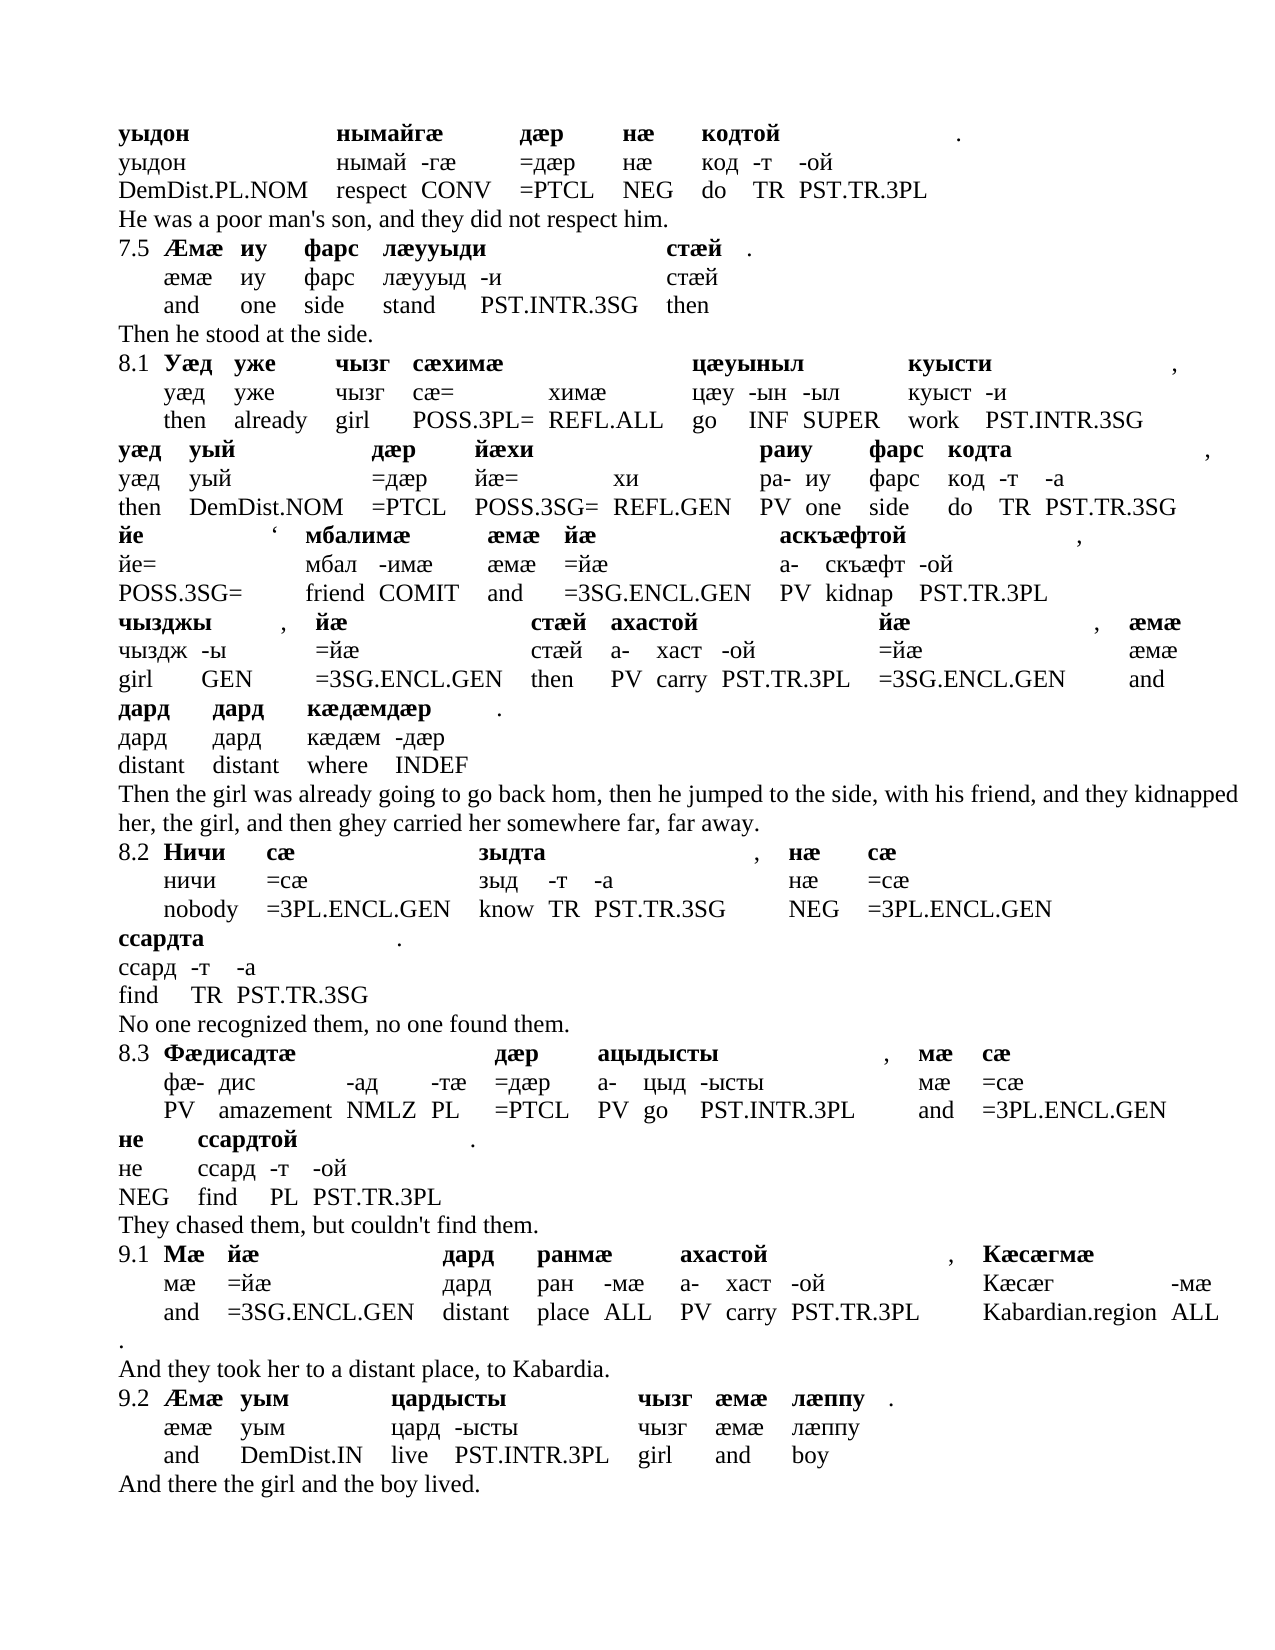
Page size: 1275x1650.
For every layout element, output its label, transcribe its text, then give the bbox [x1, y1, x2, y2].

text DemDist.NOM [189, 492, 344, 521]
text йæ [564, 521, 766, 549]
text =йæ [878, 636, 1066, 664]
text дис [218, 1067, 332, 1096]
text æмæ [1128, 636, 1178, 664]
text =3SG.ENCL.GEN [315, 664, 503, 693]
text аскъæфтой [779, 521, 1062, 549]
text POSS.3PL= [412, 406, 534, 434]
text куысти [908, 348, 1158, 377]
text скъæфт [825, 549, 905, 578]
text and [163, 1441, 212, 1469]
text PV [759, 492, 791, 521]
text -т [999, 463, 1031, 492]
text Æмæ [163, 233, 226, 262]
text distant [212, 751, 279, 779]
text PST.INTR.3PL [700, 1096, 856, 1124]
text do [701, 176, 739, 204]
text =3SG.ENCL.GEN [878, 664, 1066, 693]
text -ад [346, 1067, 417, 1096]
text COMIT [379, 578, 459, 607]
text фарс [304, 262, 355, 291]
text TR [753, 176, 785, 204]
text ALL [603, 1297, 652, 1326]
text They chased them, but couldn't find them. [118, 1211, 1249, 1239]
text =сæ [867, 866, 1052, 894]
text ахастой [610, 607, 864, 636]
text REFL.ALL [548, 406, 664, 434]
text не [118, 1124, 183, 1153]
text PV [163, 1096, 204, 1124]
text ацыдысты [597, 1038, 869, 1067]
text . [888, 1383, 909, 1412]
text TR [999, 492, 1031, 521]
text PST.INTR.3PL [454, 1441, 610, 1469]
text -т [753, 147, 785, 176]
text one [805, 492, 841, 521]
text side [304, 291, 355, 319]
text чызг [335, 348, 399, 377]
text код [701, 147, 739, 176]
text go [692, 406, 734, 434]
text нымайгæ [336, 118, 506, 147]
text PV [610, 664, 642, 693]
text =сæ [982, 1067, 1167, 1096]
text place [537, 1297, 590, 1326]
text ахастой [680, 1239, 934, 1268]
text =йæ [315, 636, 503, 664]
text сæ [982, 1038, 1181, 1067]
text Кæсæг [983, 1268, 1157, 1297]
text PST.TR.3PL [791, 1297, 920, 1326]
text carry [656, 664, 708, 693]
text -ой [919, 549, 1048, 578]
text а- [610, 636, 642, 664]
text =PTCL [494, 1096, 570, 1124]
text уыдон [118, 118, 322, 147]
text йе= [118, 549, 243, 578]
text стæй [531, 636, 583, 664]
text -ой [721, 636, 851, 664]
text -мæ [1171, 1268, 1219, 1297]
text лæууыд [383, 262, 466, 291]
text where [307, 751, 381, 779]
text , [1171, 348, 1192, 377]
text work [908, 406, 971, 434]
text куыст [908, 377, 971, 406]
text стæй [531, 607, 597, 636]
text уый [189, 463, 344, 492]
text æмæ [715, 1383, 778, 1412]
text -а [594, 866, 726, 894]
text а- [779, 549, 811, 578]
text уæд [163, 377, 206, 406]
text -ын [748, 377, 789, 406]
text INF [748, 406, 789, 434]
text and [1128, 664, 1178, 693]
text 8.2 [118, 837, 149, 866]
text and [487, 578, 536, 607]
text girl [335, 406, 385, 434]
text . [118, 1326, 139, 1354]
text PST.TR.3SG [594, 894, 726, 923]
text -ой [791, 1268, 920, 1297]
text 9.2 [118, 1383, 149, 1412]
text дард [118, 722, 185, 751]
text ссард [118, 952, 177, 981]
text цæу [692, 377, 734, 406]
text PL [269, 1182, 299, 1211]
text Фæдисадтæ [163, 1038, 481, 1067]
text уыдон [118, 147, 308, 176]
text one [240, 291, 276, 319]
text PST.TR.3PL [798, 176, 928, 204]
text уже [234, 348, 321, 377]
text . [469, 1124, 491, 1153]
text сæ= [412, 377, 534, 406]
text 7.5 [118, 233, 149, 262]
text нæ [788, 837, 854, 866]
text ссард [197, 1153, 256, 1182]
text нымай [336, 147, 407, 176]
text код [948, 463, 985, 492]
text INDEF [395, 751, 468, 779]
text цардысты [391, 1383, 624, 1412]
text respect [336, 176, 407, 204]
text -ысты [700, 1067, 856, 1096]
text лæппу [792, 1412, 860, 1441]
text кодтой [701, 118, 942, 147]
text already [234, 406, 308, 434]
text CONV [421, 176, 492, 204]
text ‘ [270, 521, 291, 549]
text -гæ [421, 147, 492, 176]
text ра- [759, 463, 791, 492]
text йе [118, 521, 257, 549]
text -и [985, 377, 1144, 406]
text REFL.GEN [613, 492, 732, 521]
text -т [191, 952, 223, 981]
text æмæ [1128, 607, 1192, 636]
text цард [391, 1412, 441, 1441]
text then [666, 291, 718, 319]
text PST.TR.3PL [919, 578, 1048, 607]
text фарс [304, 233, 369, 262]
text =3PL.ENCL.GEN [867, 894, 1052, 923]
text 8.3 [118, 1038, 149, 1067]
text -тæ [431, 1067, 467, 1096]
text , [1076, 521, 1097, 549]
text уым [240, 1383, 377, 1412]
text мæ [918, 1038, 968, 1067]
text side [869, 492, 920, 521]
text не [118, 1153, 169, 1182]
text мæ [918, 1067, 954, 1096]
text =дæр [494, 1067, 570, 1096]
text дард [212, 693, 293, 722]
text йæ [878, 607, 1080, 636]
text . [955, 118, 976, 147]
text Kabardian.region [983, 1297, 1157, 1326]
text -и [480, 262, 639, 291]
text кæдæмдæр [307, 693, 482, 722]
text нæ [622, 147, 674, 176]
text зыдта [479, 837, 740, 866]
text а- [597, 1067, 629, 1096]
text уже [234, 377, 308, 406]
text æмæ [487, 549, 536, 578]
text No one recognized them, no one found them. [118, 1009, 1249, 1038]
text PV [779, 578, 811, 607]
text TR [191, 981, 223, 1009]
text дард [442, 1239, 523, 1268]
text then [163, 406, 206, 434]
text хи [613, 463, 732, 492]
text PST.TR.3PL [313, 1182, 442, 1211]
text GEN [201, 664, 253, 693]
text мбалимæ [305, 521, 473, 549]
text and [918, 1096, 954, 1124]
text нæ [622, 118, 688, 147]
text цæуыныл [692, 348, 894, 377]
text kidnap [825, 578, 905, 607]
text go [643, 1096, 686, 1124]
text йæ= [474, 463, 599, 492]
text , [1204, 434, 1225, 463]
text NEG [118, 1182, 169, 1211]
text -имæ [379, 549, 459, 578]
text фарс [869, 463, 920, 492]
text DemDist.PL.NOM [118, 176, 308, 204]
text лæууыди [383, 233, 652, 262]
text æмæ [163, 1412, 212, 1441]
text live [391, 1441, 441, 1469]
text friend [305, 578, 365, 607]
text =дæр [371, 463, 447, 492]
text стæй [666, 233, 732, 262]
text girl [118, 664, 187, 693]
text ничи [163, 866, 238, 894]
text 8.1 [118, 348, 149, 377]
text кодта [948, 434, 1191, 463]
text -ысты [454, 1412, 610, 1441]
text сæ [266, 837, 465, 866]
text чызг [638, 1412, 687, 1441]
text лæппу [792, 1383, 874, 1412]
text иу [240, 262, 276, 291]
text уый [189, 434, 358, 463]
text do [948, 492, 985, 521]
text =3PL.ENCL.GEN [982, 1096, 1167, 1124]
text Мæ [163, 1239, 213, 1268]
text кæдæм [307, 722, 381, 751]
text дæр [494, 1038, 583, 1067]
text цыд [643, 1067, 686, 1096]
text -т [548, 866, 580, 894]
text æмæ [163, 262, 212, 291]
text чызджы [118, 607, 267, 636]
text He was a poor man's son, and they did not respect him. [118, 204, 1249, 233]
text -ыл [802, 377, 880, 406]
text дæр [371, 434, 461, 463]
text find [118, 981, 177, 1009]
text -мæ [603, 1268, 652, 1297]
text =3PL.ENCL.GEN [266, 894, 451, 923]
text уæд [118, 463, 161, 492]
text иу [805, 463, 841, 492]
text чызг [335, 377, 385, 406]
text and [163, 1297, 199, 1326]
text а- [680, 1268, 712, 1297]
text хаст [656, 636, 708, 664]
text POSS.3SG= [118, 578, 243, 607]
text дард [442, 1268, 509, 1297]
text =дæр [519, 147, 595, 176]
text know [479, 894, 534, 923]
text =PTCL [519, 176, 595, 204]
text and [163, 291, 212, 319]
text PL [431, 1096, 467, 1124]
text дард [212, 722, 279, 751]
text , [753, 837, 774, 866]
text . [396, 923, 417, 952]
text PST.TR.3SG [236, 981, 368, 1009]
text -ой [798, 147, 928, 176]
text -дæр [395, 722, 468, 751]
text And there the girl and the boy lived. [118, 1469, 1249, 1498]
text =PTCL [371, 492, 447, 521]
text стæй [666, 262, 718, 291]
text PST.TR.3SG [1045, 492, 1177, 521]
text , [948, 1239, 969, 1268]
text carry [726, 1297, 777, 1326]
text POSS.3SG= [474, 492, 599, 521]
text -т [269, 1153, 299, 1182]
text =йæ [227, 1268, 415, 1297]
text =йæ [564, 549, 752, 578]
text =сæ [266, 866, 451, 894]
text фарс [869, 434, 934, 463]
text find [197, 1182, 256, 1211]
text æмæ [487, 521, 550, 549]
text йæхи [474, 434, 746, 463]
text then [118, 492, 161, 521]
text Then the girl was already going to go back hom, then he jumped to the side, with his friend, and they kidnapped her, the girl, and then ghey carried her somewhere far, far away. [118, 779, 1249, 837]
text дард [118, 693, 199, 722]
text Æмæ [163, 1383, 226, 1412]
text , [1094, 607, 1115, 636]
text йæ [227, 1239, 429, 1268]
text æмæ [715, 1412, 764, 1441]
text мæ [163, 1268, 199, 1297]
text distant [442, 1297, 509, 1326]
text Ничи [163, 837, 252, 866]
text , [883, 1038, 904, 1067]
text уæд [118, 434, 175, 463]
text ссардта [118, 923, 382, 952]
text NEG [788, 894, 840, 923]
text ALL [1171, 1297, 1219, 1326]
text 9.1 [118, 1239, 149, 1268]
text PST.TR.3PL [721, 664, 851, 693]
text amazement [218, 1096, 332, 1124]
text PST.INTR.3SG [480, 291, 639, 319]
text , [280, 607, 301, 636]
text ссардтой [197, 1124, 456, 1153]
text PV [680, 1297, 712, 1326]
text ранмæ [537, 1239, 666, 1268]
text nobody [163, 894, 238, 923]
text нæ [788, 866, 840, 894]
text Кæсæгмæ [983, 1239, 1233, 1268]
text ран [537, 1268, 590, 1297]
text зыд [479, 866, 534, 894]
text TR [548, 894, 580, 923]
text . [496, 693, 517, 722]
text химæ [548, 377, 664, 406]
text Уæд [163, 348, 220, 377]
text =3SG.ENCL.GEN [227, 1297, 415, 1326]
text SUPER [802, 406, 880, 434]
text раиу [759, 434, 855, 463]
text stand [383, 291, 466, 319]
text мбал [305, 549, 365, 578]
text DemDist.IN [240, 1441, 363, 1469]
text чыздж [118, 636, 187, 664]
text сæ [867, 837, 1066, 866]
text уым [240, 1412, 363, 1441]
text -ой [313, 1153, 442, 1182]
text иу [240, 233, 290, 262]
text дæр [519, 118, 608, 147]
text NMLZ [346, 1096, 417, 1124]
text girl [638, 1441, 687, 1469]
text PST.INTR.3SG [985, 406, 1144, 434]
text Then he stood at the side. [118, 319, 1249, 348]
text =3SG.ENCL.GEN [564, 578, 752, 607]
text and [715, 1441, 764, 1469]
text хаст [726, 1268, 777, 1297]
text distant [118, 751, 185, 779]
text -ы [201, 636, 253, 664]
text boy [792, 1441, 860, 1469]
text NEG [622, 176, 674, 204]
text -а [1045, 463, 1177, 492]
text PV [597, 1096, 629, 1124]
text фæ- [163, 1067, 204, 1096]
text -а [236, 952, 368, 981]
text . [746, 233, 767, 262]
text сæхимæ [412, 348, 678, 377]
text чызг [638, 1383, 701, 1412]
text And they took her to a distant place, to Kabardia. [118, 1354, 1249, 1383]
text йæ [315, 607, 517, 636]
text then [531, 664, 583, 693]
